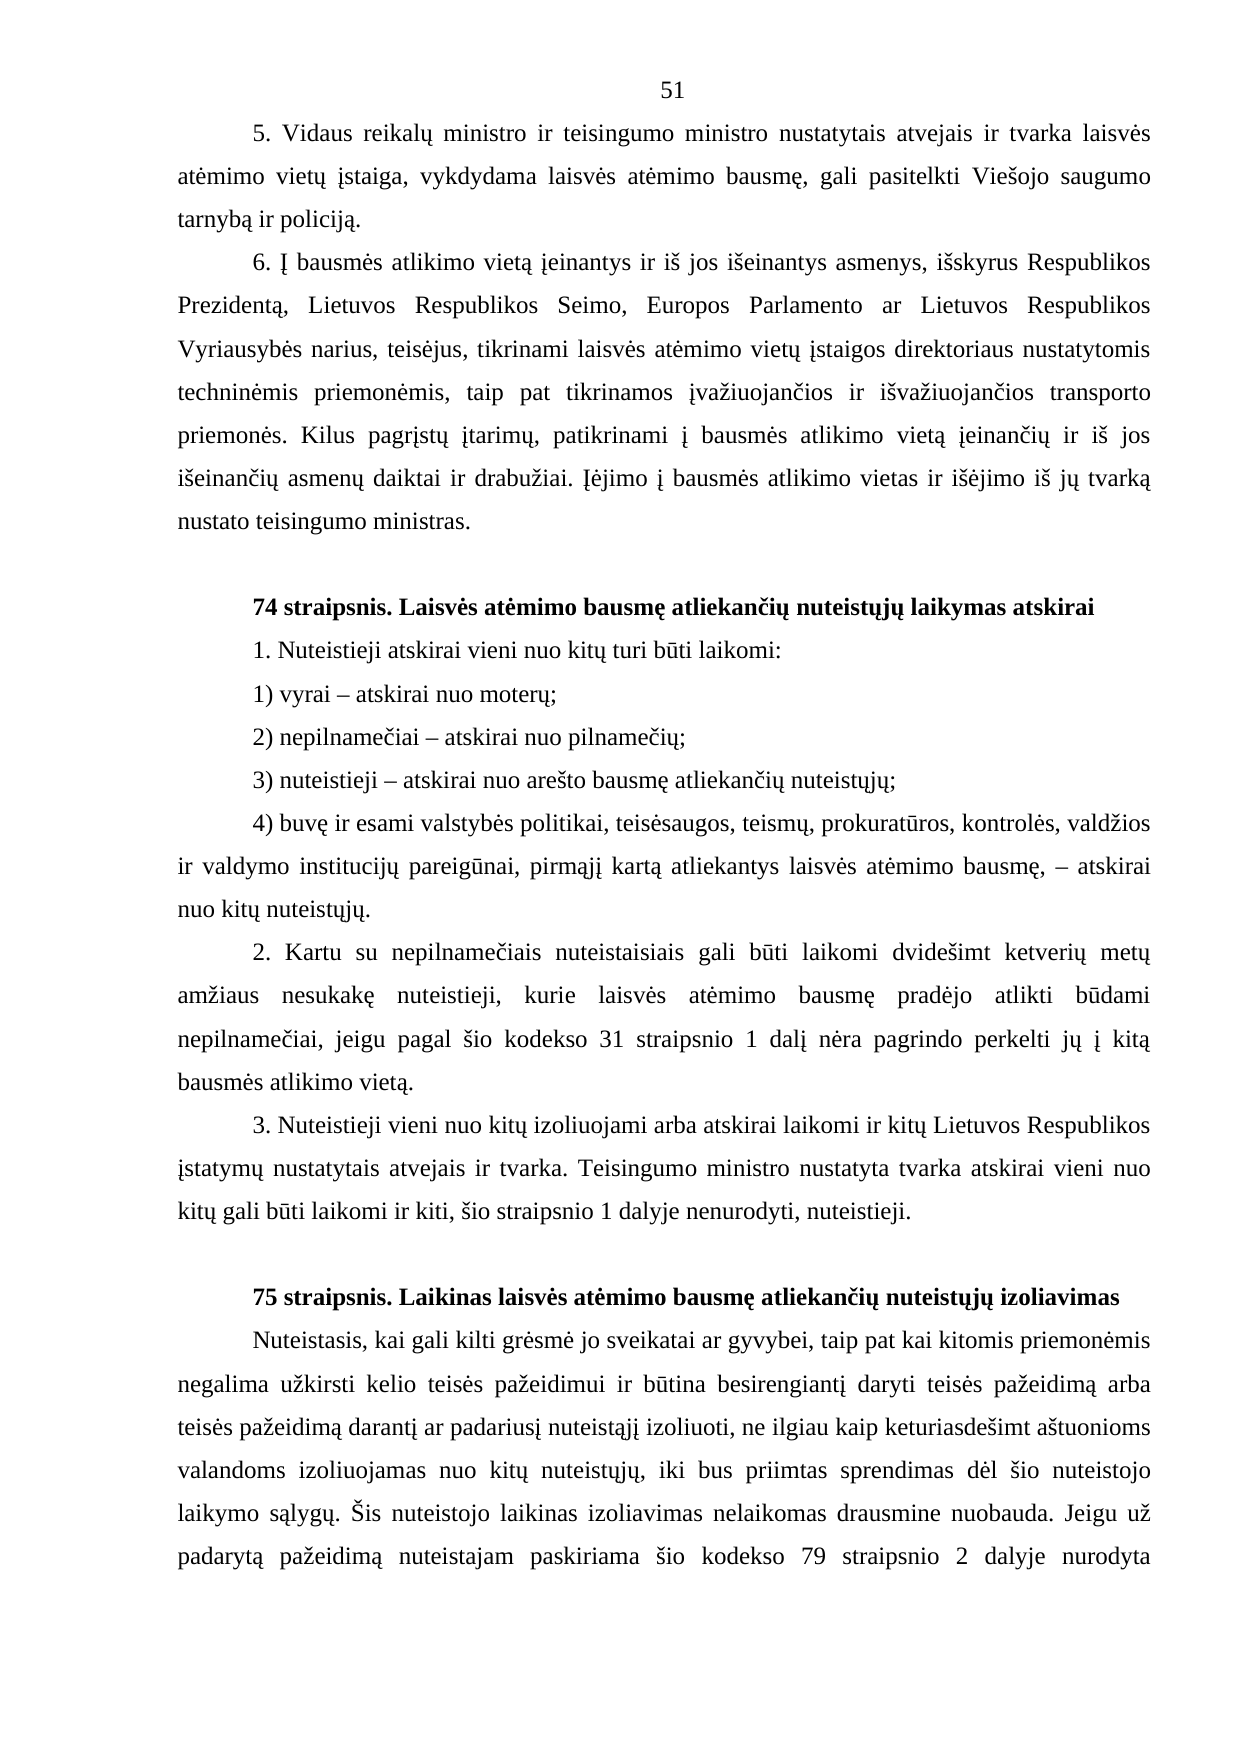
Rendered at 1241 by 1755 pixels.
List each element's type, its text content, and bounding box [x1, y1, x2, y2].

text 3. Nuteistieji vieni nuo kitų izoliuojami arba atskirai laikomi ir kitų Lietuvos Respublikos įstatymų nustatytais atvejais ir tvarka. Teisingumo ministro nustatyta tvarka atskirai vieni nuo kitų gali būti laikomi ir kiti, šio straipsnio 1 dalyje nenurodyti, nuteistieji. [177, 1110, 1152, 1225]
text 6. Į bausmės atlikimo vietą įeinantys ir iš jos išeinantys asmenys, išskyrus Respublikos Prezidentą, Lietuvos Respublikos Seimo, Europos Parlamento ar Lietuvos Respublikos Vyriausybės narius, teisėjus, tikrinami laisvės atėmimo vietų įstaigos direktoriaus nustatytomis techninėmis priemonėmis, taip pat tikrinamos įvažiuojančios ir išvažiuojančios transporto priemonės. Kilus pagrįstų įtarimų, patikrinami į bausmės atlikimo vietą įeinančių ir iš jos išeinančių asmenų daiktai ir drabužiai. Įėjimo į bausmės atlikimo vietas ir išėjimo iš jų tvarką nustato teisingumo ministras. [177, 247, 1152, 535]
text 5. Vidaus reikalų ministro ir teisingumo ministro nustatytais atvejais ir tvarka laisvės atėmimo vietų įstaiga, vykdydama laisvės atėmimo bausmę, gali pasitelkti Viešojo saugumo tarnybą ir policiją. [177, 118, 1152, 233]
text 2. Kartu su nepilnamečiais nuteistaisiais gali būti laikomi dvidešimt ketverių metų amžiaus nesukakę nuteistieji, kurie laisvės atėmimo bausmę pradėjo atlikti būdami nepilnamečiai, jeigu pagal šio kodekso 31 straipsnio 1 dalį nėra pagrindo perkelti jų į kitą bausmės atlikimo vietą. [177, 937, 1152, 1096]
text 3) nuteistieji – atskirai nuo arešto bausmę atliekančių nuteistųjų; [177, 765, 1152, 794]
text 4) buvę ir esami valstybės politikai, teisėsaugos, teismų, prokuratūros, kontrolės, valdžios ir valdymo institucijų pareigūnai, pirmąjį kartą atliekantys laisvės atėmimo bausmę, – atskirai nuo kitų nuteistųjų. [177, 808, 1152, 923]
text 75 straipsnis. Laikinas laisvės atėmimo bausmę atliekančių nuteistųjų izoliavimas [177, 1282, 1152, 1311]
text 1) vyrai – atskirai nuo moterų; [177, 679, 1152, 707]
text 2) nepilnamečiai – atskirai nuo pilnamečių; [177, 722, 1152, 751]
text 1. Nuteistieji atskirai vieni nuo kitų turi būti laikomi: [177, 636, 1152, 664]
text 74 straipsnis. Laisvės atėmimo bausmę atliekančių nuteistųjų laikymas atskirai [177, 592, 1152, 621]
text Nuteistasis, kai gali kilti grėsmė jo sveikatai ar gyvybei, taip pat kai kitomis priemonėmis negalima užkirsti kelio teisės pažeidimui ir būtina besirengiantį daryti teisės pažeidimą arba teisės pažeidimą darantį ar padariusį nuteistąjį izoliuoti, ne ilgiau kaip keturiasdešimt aštuonioms valandoms izoliuojamas nuo kitų nuteistųjų, iki bus priimtas sprendimas dėl šio nuteistojo laikymo sąlygų. Šis nuteistojo laikinas izoliavimas nelaikomas drausmine nuobauda. Jeigu už padarytą pažeidimą nuteistajam paskiriama šio kodekso 79 straipsnio 2 dalyje nurodyta [177, 1326, 1152, 1570]
